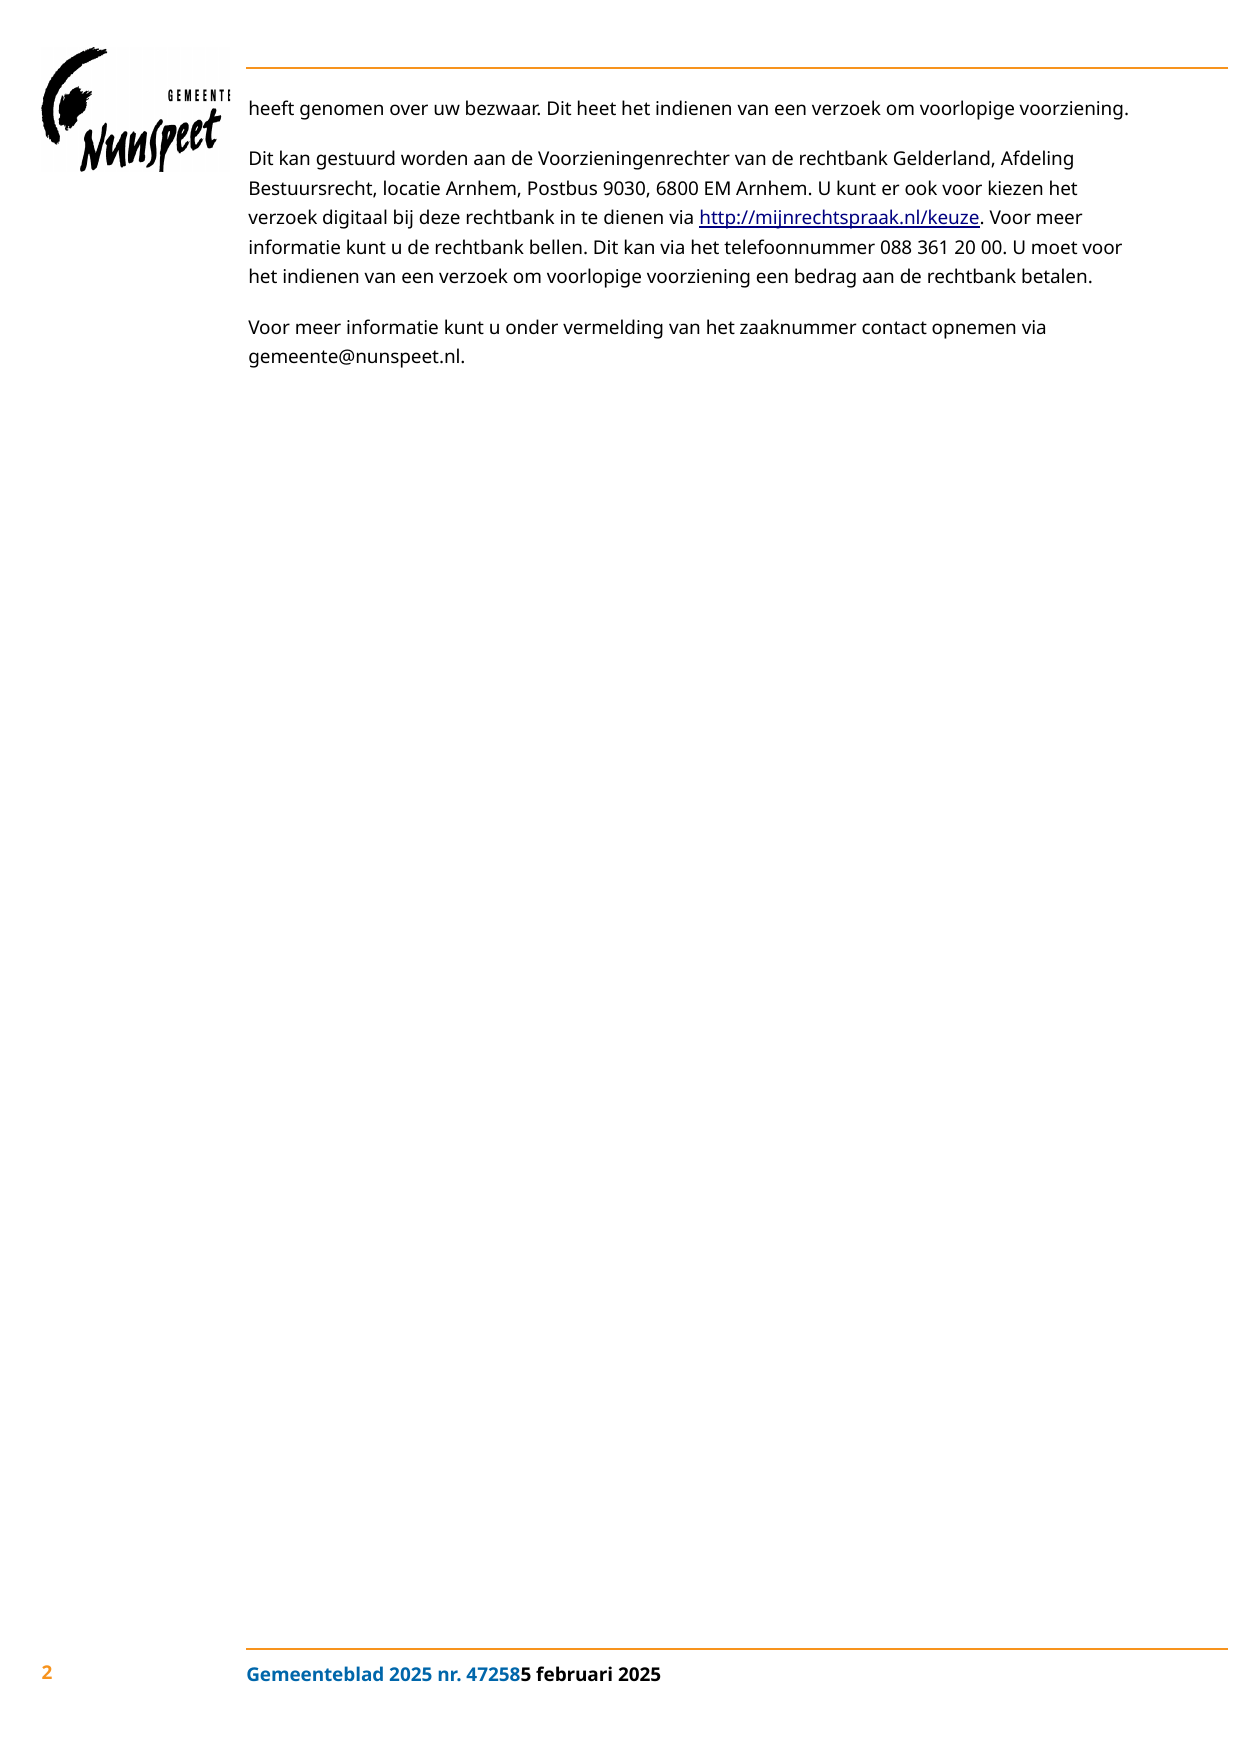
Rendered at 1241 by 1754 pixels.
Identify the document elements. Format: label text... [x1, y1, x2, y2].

picture [41, 47, 231, 172]
text Dit kan gestuurd worden aan de Voorzieningenrechter van de rechtbank Gelderland, Afdeling Bestuursrecht, locatie Arnhem, Postbus 9030, 6800 EM Arnhem. U kunt er ook voor kiezen het verzoek digitaal bij deze rechtbank in te dienen via http://mijnrechtspraak.nl/keuze. Voor meer informatie kunt u de rechtbank bellen. Dit kan via het telefoonnummer 088 361 20 00. U moet voor het indienen van een verzoek om voorlopige voorziening een bedrag aan de rechtbank betalen. [248, 145, 1152, 289]
text heeft genomen over uw bezwaar. Dit heet het indienen van een verzoek om voorlopige voorziening. [248, 95, 1152, 121]
text Voor meer informatie kunt u onder vermelding van het zaaknummer contact opnemen via gemeente@nunspeet.nl. [248, 314, 1152, 369]
